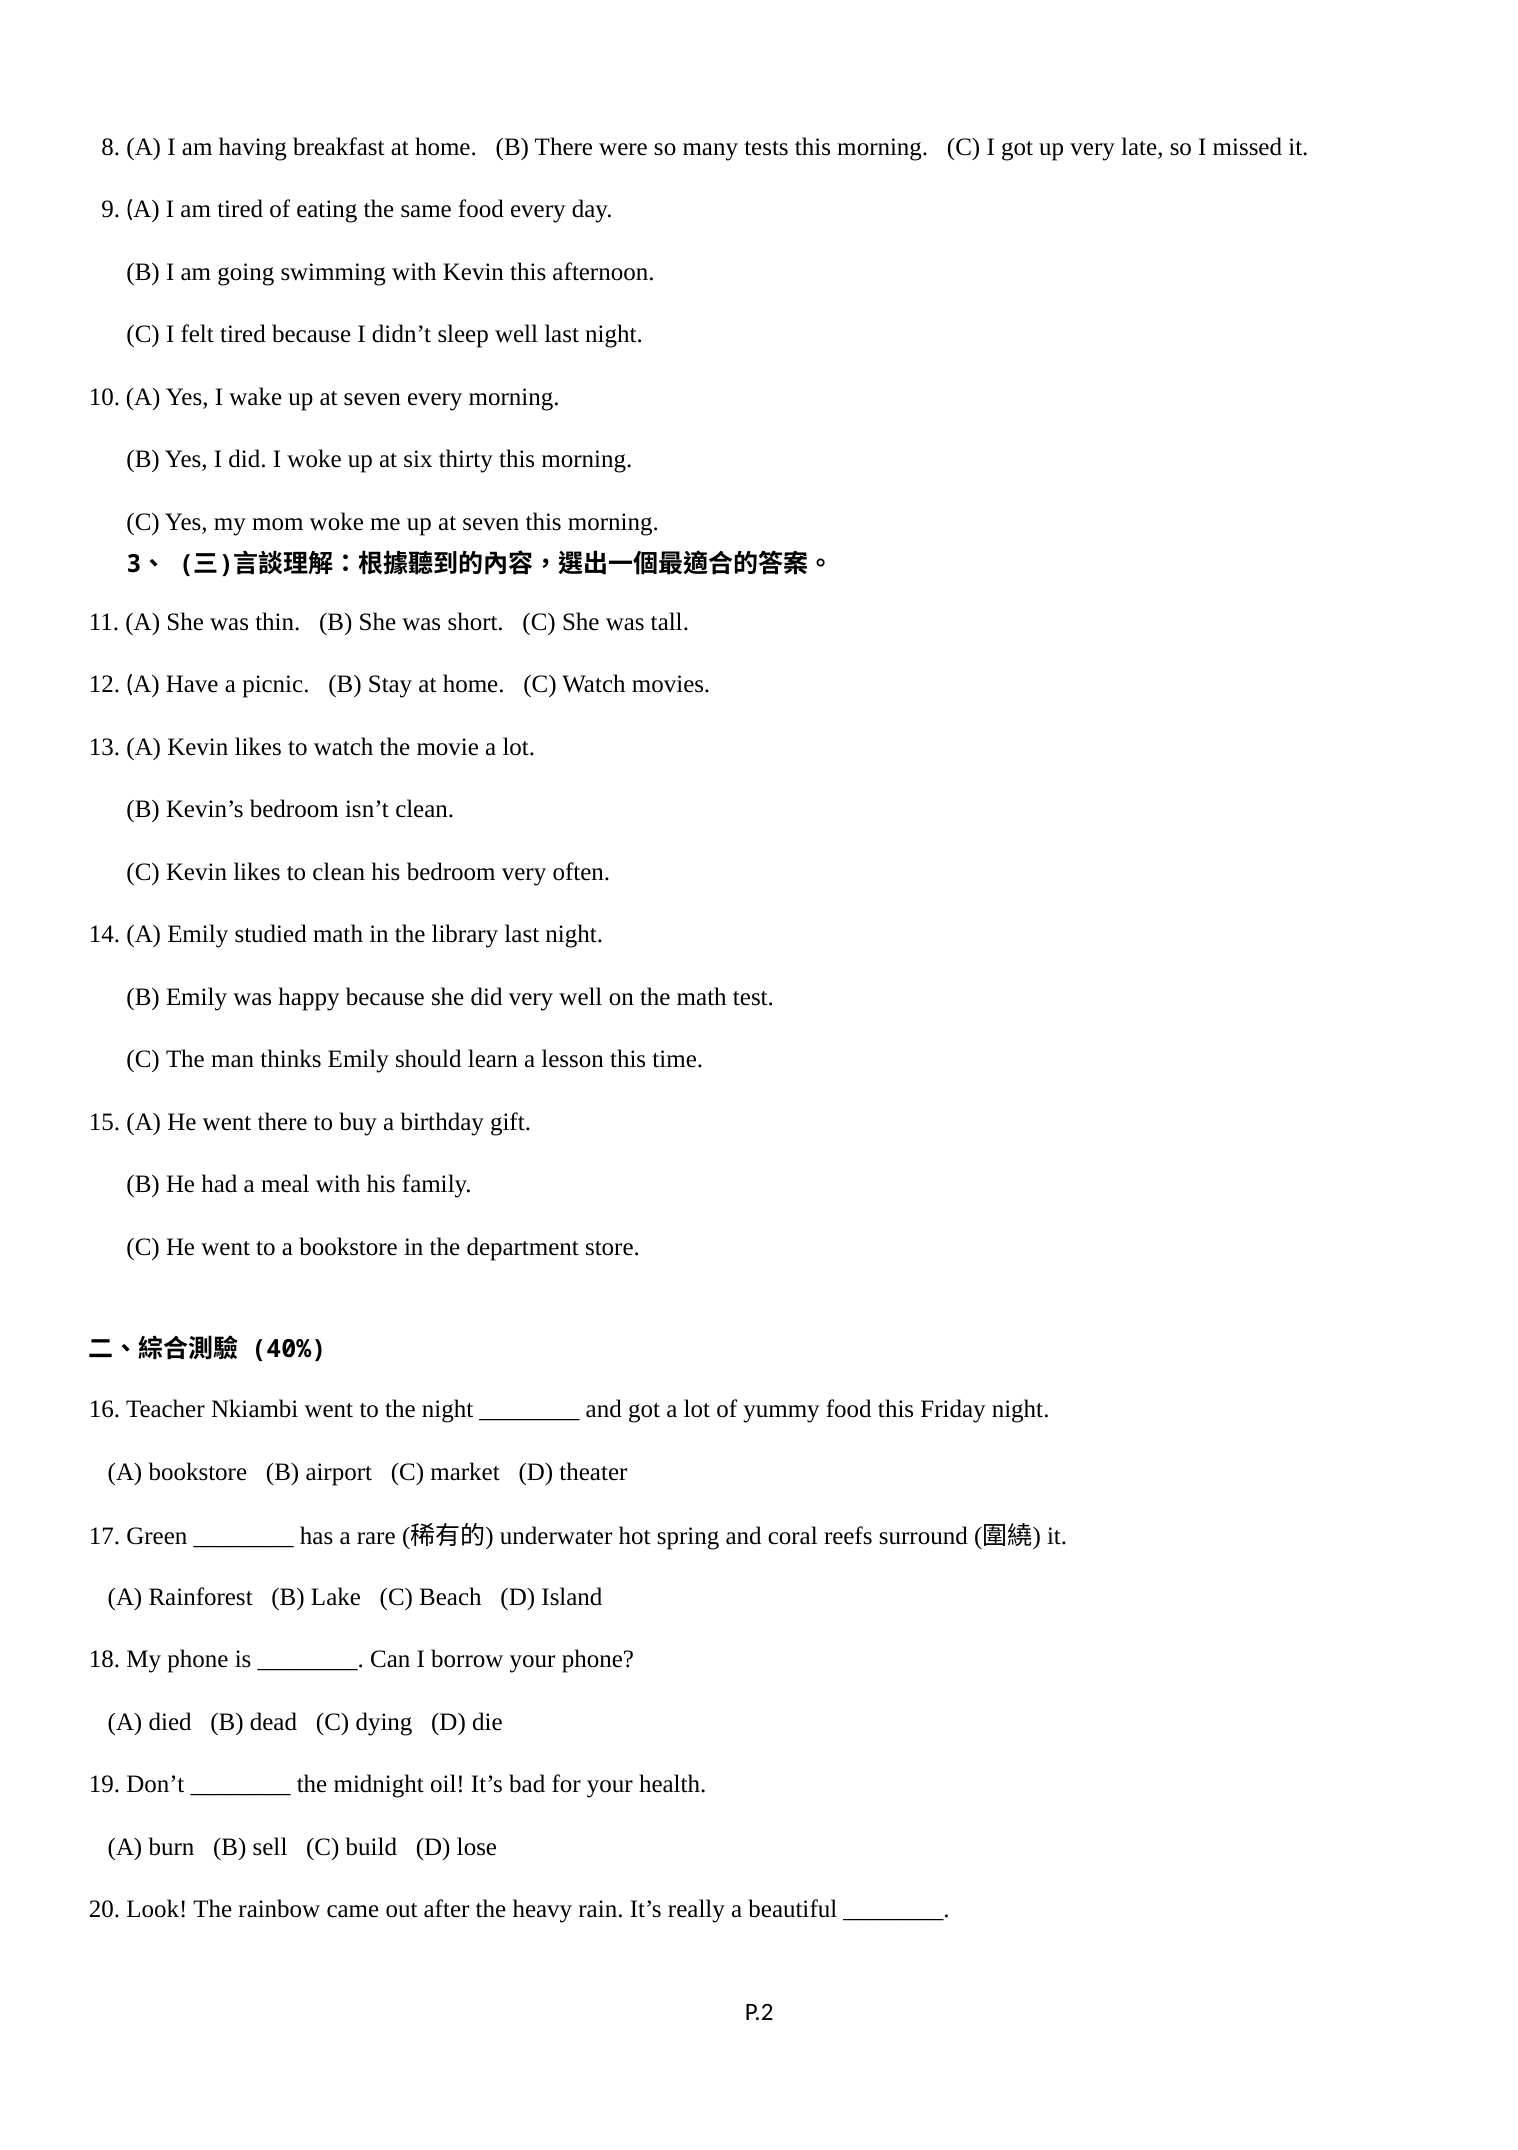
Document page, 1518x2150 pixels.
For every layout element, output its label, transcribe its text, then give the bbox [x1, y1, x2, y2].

text (B) He had a meal with his family. [89, 1142, 1429, 1205]
text (C) I felt tired because I didn’t sleep well last night. [89, 292, 1429, 355]
text (A) bookstore (B) airport (C) market (D) theater [89, 1430, 1429, 1492]
text 13. (A) Kevin likes to watch the movie a lot. [89, 705, 1429, 767]
text (A) Rainforest (B) Lake (C) Beach (D) Island [89, 1555, 1429, 1617]
text (C) He went to a bookstore in the department store. [89, 1205, 1429, 1267]
text (A) burn (B) sell (C) build (D) lose [89, 1805, 1429, 1867]
text 10. (A) Yes, I wake up at seven every morning. [89, 355, 1429, 417]
text 16. Teacher Nkiambi went to the night ________ and got a lot of yummy food this Friday night. [89, 1367, 1429, 1430]
text (B) I am going swimming with Kevin this afternoon. [89, 230, 1429, 292]
text 12. (A) Have a picnic. (B) Stay at home. (C) Watch movies. [89, 642, 1429, 705]
subtitle (三)言談理解：根據聽到的內容，選出一個最適合的答案。 [126, 542, 1429, 580]
text 18. My phone is ________. Can I borrow your phone? [89, 1617, 1429, 1680]
text 17. Green ________ has a rare (稀有的) underwater hot spring and coral reefs surround (圍繞) it. [89, 1492, 1429, 1555]
text (C) Kevin likes to clean his bedroom very often. [89, 830, 1429, 892]
text 二、綜合測驗 (40%) [89, 1305, 1429, 1367]
text (B) Kevin’s bedroom isn’t clean. [89, 767, 1429, 830]
text (B) Yes, I did. I woke up at six thirty this morning. [89, 417, 1429, 480]
text 19. Don’t ________ the midnight oil! It’s bad for your health. [89, 1742, 1429, 1805]
text 20. Look! The rainbow came out after the heavy rain. It’s really a beautiful ________. [89, 1867, 1429, 1930]
text 8. (A) I am having breakfast at home. (B) There were so many tests this morning. (C) I got up very late, so I missed it. [89, 105, 1429, 167]
text 14. (A) Emily studied math in the library last night. [89, 892, 1429, 955]
text (A) died (B) dead (C) dying (D) die [89, 1680, 1429, 1742]
text 15. (A) He went there to buy a birthday gift. [89, 1080, 1429, 1142]
text (C) The man thinks Emily should learn a lesson this time. [89, 1017, 1429, 1080]
text (B) Emily was happy because she did very well on the math test. [89, 955, 1429, 1017]
text 9. (A) I am tired of eating the same food every day. [89, 167, 1429, 230]
text 11. (A) She was thin. (B) She was short. (C) She was tall. [89, 580, 1429, 642]
text (C) Yes, my mom woke me up at seven this morning. [89, 480, 1429, 542]
